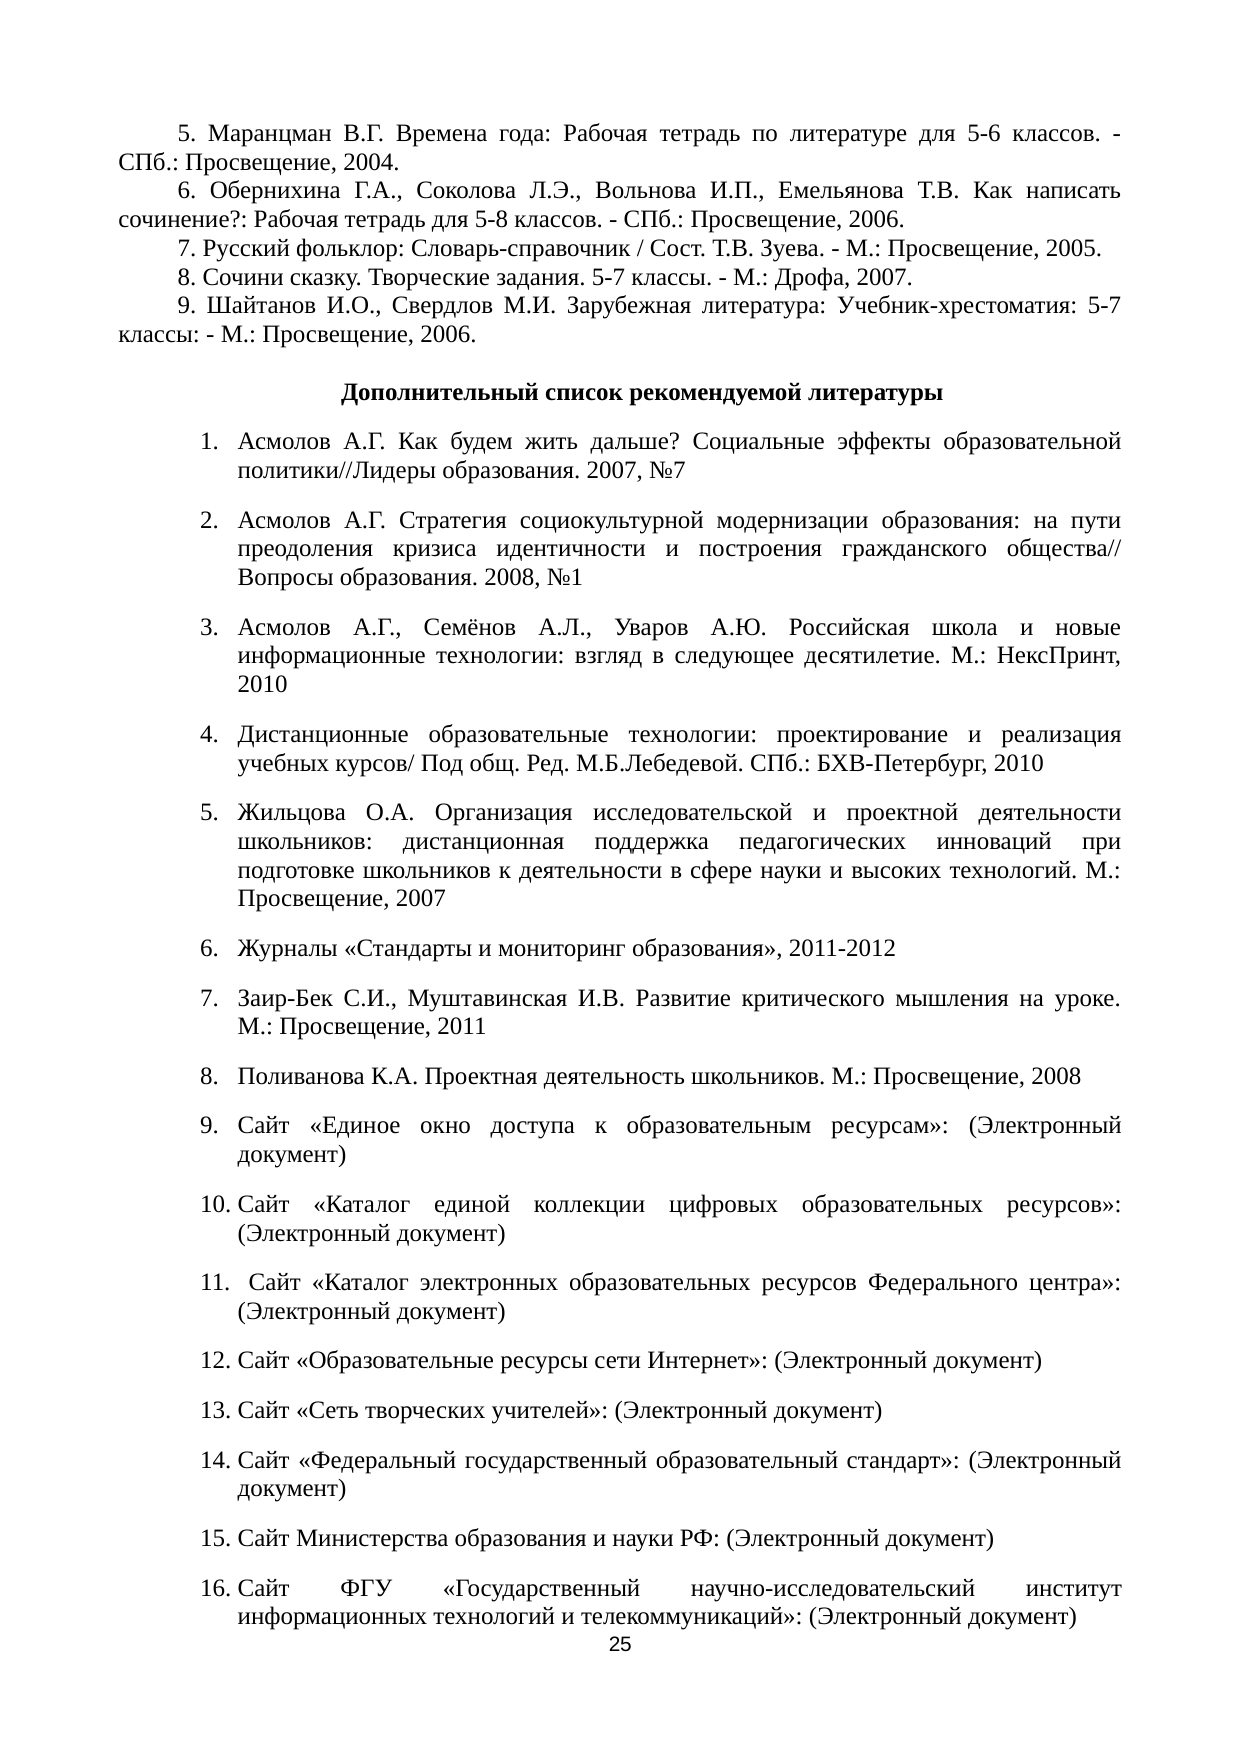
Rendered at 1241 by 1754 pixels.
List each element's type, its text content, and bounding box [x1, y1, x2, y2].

text 8. Сочини сказку. Творческие задания. 5-7 классы. - М.: Дрофа, 2007. [118, 262, 1122, 291]
text Дополнительный список рекомендуемой литературы [162, 377, 1122, 406]
list Жильцова О.А. Организация исследовательской и проектной деятельности школьников: дистанционная поддержка педагогических инноваций при подготовке школьников к деятельности в сфере науки и высоких технологий. М.: Просвещение, 2007 [200, 797, 1122, 912]
list Сайт «Федеральный государственный образовательный стандарт»: (Электронный документ) [200, 1445, 1122, 1502]
list Сайт ФГУ «Государственный научно-исследовательский институт информационных технологий и телекоммуникаций»: (Электронный документ) [200, 1573, 1122, 1630]
list Журналы «Стандарты и мониторинг образования», 2011-2012 [200, 933, 1122, 962]
text 7. Русский фольклор: Словарь-справочник / Сост. Т.В. Зуева. - М.: Просвещение, 2005. [118, 233, 1122, 262]
list Сайт «Каталог единой коллекции цифровых образовательных ресурсов»: (Электронный документ) [200, 1189, 1122, 1246]
list Асмолов А.Г., Семёнов А.Л., Уваров А.Ю. Российская школа и новые информационные технологии: взгляд в следующее десятилетие. М.: НексПринт, 2010 [200, 612, 1122, 698]
list Заир-Бек С.И., Муштавинская И.В. Развитие критического мышления на уроке. М.: Просвещение, 2011 [200, 983, 1122, 1040]
list Сайт «Каталог электронных образовательных ресурсов Федерального центра»: (Электронный документ) [200, 1267, 1122, 1325]
list Сайт Министерства образования и науки РФ: (Электронный документ) [200, 1523, 1122, 1552]
text 5. Маранцман В.Г. Времена года: Рабочая тетрадь по литературе для 5-6 классов. - СПб.: Просвещение, 2004. [118, 118, 1122, 176]
text 6. Обернихина Г.А., Соколова Л.Э., Вольнова И.П., Емельянова Т.В. Как написать сочинение?: Рабочая тетрадь для 5-8 классов. - СПб.: Просвещение, 2006. [118, 176, 1122, 233]
list Сайт «Единое окно доступа к образовательным ресурсам»: (Электронный документ) [200, 1111, 1122, 1168]
list Сайт «Сеть творческих учителей»: (Электронный документ) [200, 1395, 1122, 1424]
text 9. Шайтанов И.О., Свердлов М.И. Зарубежная литература: Учебник-хрестоматия: 5-7 классы: - М.: Просвещение, 2006. [118, 291, 1122, 348]
list Дистанционные образовательные технологии: проектирование и реализация учебных курсов/ Под общ. Ред. М.Б.Лебедевой. СПб.: БХВ-Петербург, 2010 [200, 719, 1122, 776]
list Асмолов А.Г. Стратегия социокультурной модернизации образования: на пути преодоления кризиса идентичности и построения гражданского общества// Вопросы образования. 2008, №1 [200, 505, 1122, 591]
list Сайт «Образовательные ресурсы сети Интернет»: (Электронный документ) [200, 1346, 1122, 1374]
list Поливанова К.А. Проектная деятельность школьников. М.: Просвещение, 2008 [200, 1061, 1122, 1090]
list Асмолов А.Г. Как будем жить дальше? Социальные эффекты образовательной политики//Лидеры образования. 2007, №7 [200, 426, 1122, 484]
